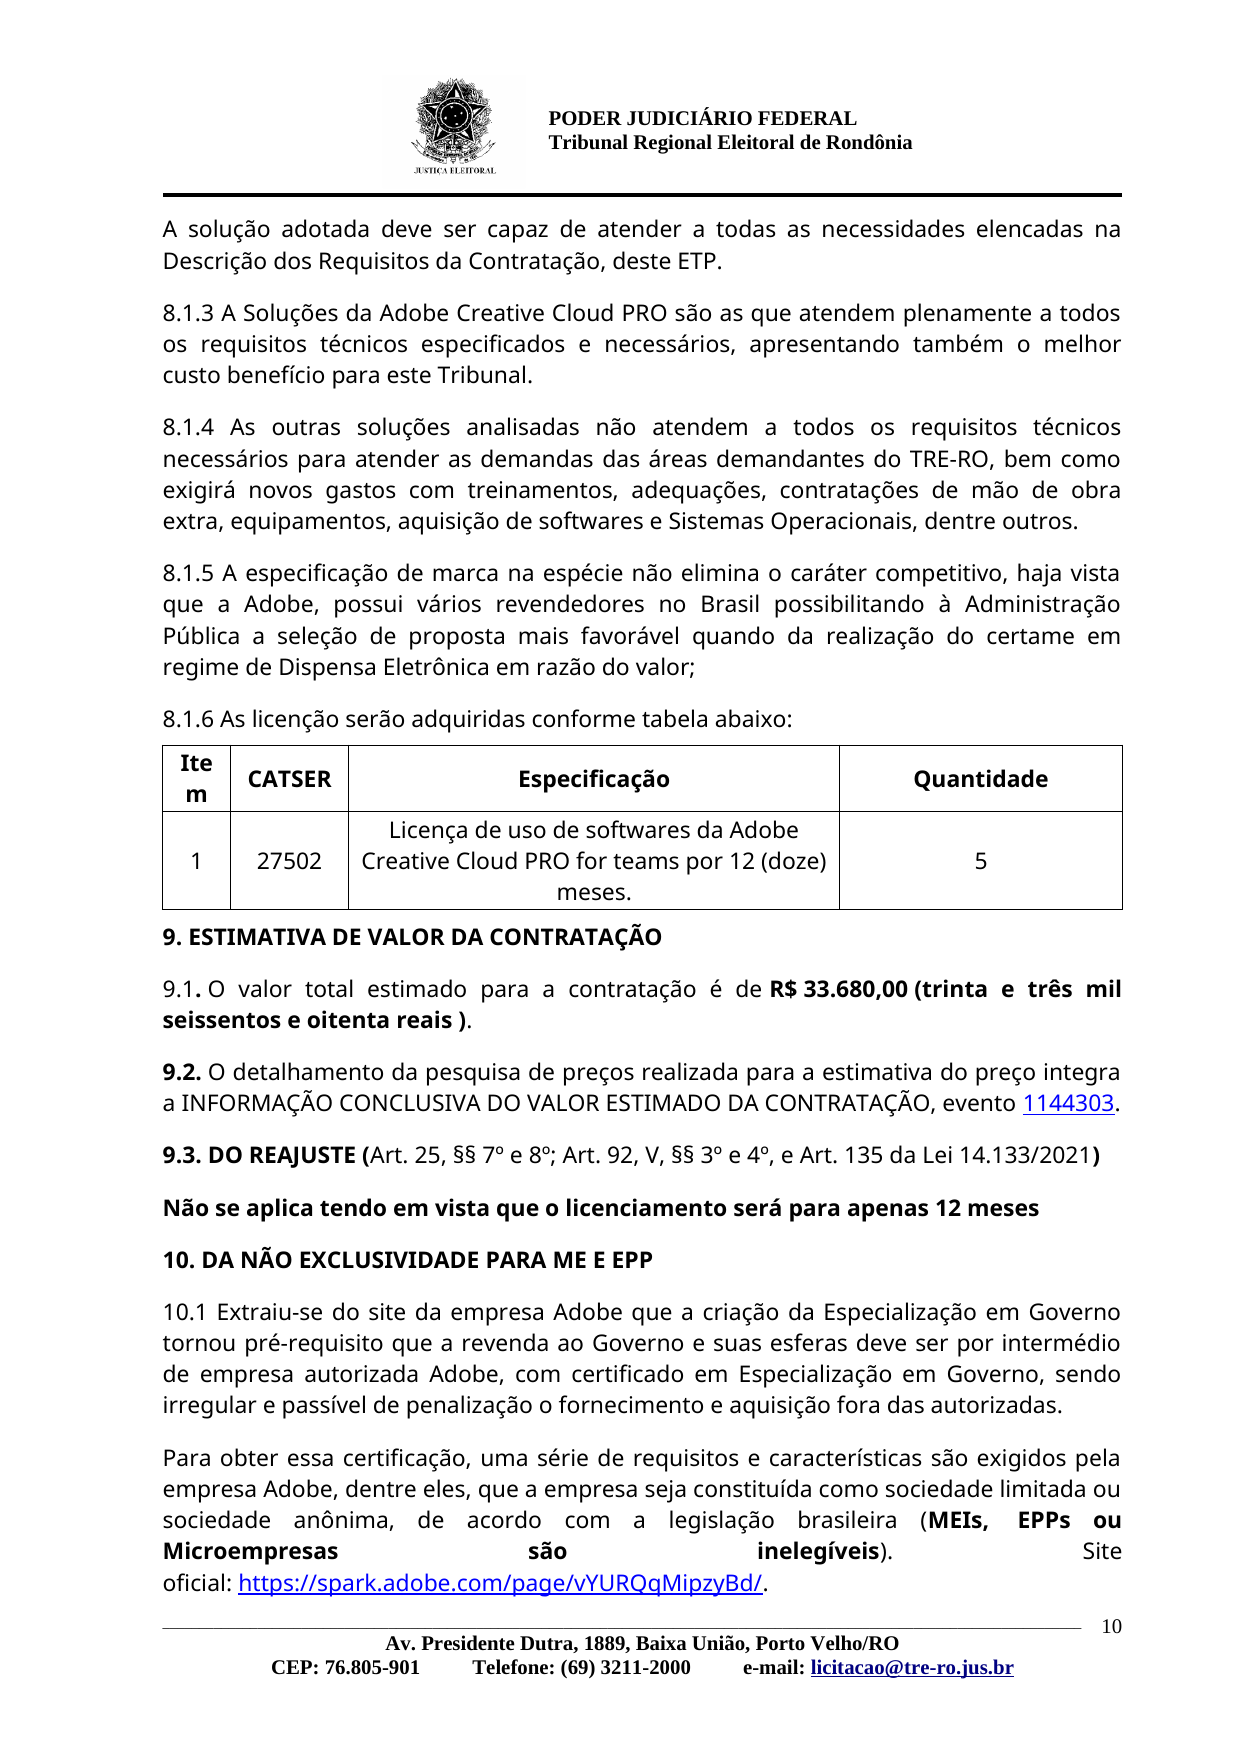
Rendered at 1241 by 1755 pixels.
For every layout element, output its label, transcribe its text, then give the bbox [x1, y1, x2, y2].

text 9. ESTIMATIVA DE VALOR DA CONTRATAÇÃO [162, 921, 1122, 952]
text 9.2. O detalhamento da pesquisa de preços realizada para a estimativa do preço integra a INFORMAÇÃO CONCLUSIVA DO VALOR ESTIMADO DA CONTRATAÇÃO, evento 1144303. [162, 1056, 1122, 1118]
text 10. DA NÃO EXCLUSIVIDADE PARA ME E EPP [162, 1243, 1122, 1275]
table_cell 27502 [231, 812, 348, 909]
text 9.3. DO REAJUSTE (Art. 25, §§ 7º e 8º; Art. 92, V, §§ 3º e 4º, e Art. 135 da Lei 14.133/2021) [162, 1139, 1122, 1171]
text 9.1. O valor total estimado para a contratação é de R$ 33.680,00 (trinta e três mil seissentos e oitenta reais ). [162, 973, 1122, 1035]
text 8.1.5 A especificação de marca na espécie não elimina o caráter competitivo, haja vista que a Adobe, possui vários revendedores no Brasil possibilitando à Administração Pública a seleção de proposta mais favorável quando da realização do certame em regime de Dispensa Eletrônica em razão do valor; [162, 557, 1122, 682]
text A solução adotada deve ser capaz de atender a todas as necessidades elencadas na Descrição dos Requisitos da Contratação, deste ETP. [162, 213, 1122, 276]
table_cell 5 [840, 812, 1122, 909]
table_header CATSER [231, 746, 348, 811]
text 8.1.6 As licenção serão adquiridas conforme tabela abaixo: [162, 703, 1122, 734]
text 10.1 Extraiu-se do site da empresa Adobe que a criação da Especialização em Governo tornou pré-requisito que a revenda ao Governo e suas esferas deve ser por intermédio de empresa autorizada Adobe, com certificado em Especialização em Governo, sendo irregular e passível de penalização o fornecimento e aquisição fora das autorizadas. [162, 1296, 1122, 1421]
table_header Item [163, 746, 230, 811]
table_cell 1 [163, 812, 230, 909]
text 8.1.3 A Soluções da Adobe Creative Cloud PRO são as que atendem plenamente a todos os requisitos técnicos especificados e necessários, apresentando também o melhor custo benefício para este Tribunal. [162, 297, 1122, 390]
text 8.1.4 As outras soluções analisadas não atendem a todos os requisitos técnicos necessários para atender as demandas das áreas demandantes do TRE-RO, bem como exigirá novos gastos com treinamentos, adequações, contratações de mão de obra extra, equipamentos, aquisição de softwares e Sistemas Operacionais, dentre outros. [162, 411, 1122, 536]
text Para obter essa certificação, uma série de requisitos e características são exigidos pela empresa Adobe, dentre eles, que a empresa seja constituída como sociedade limitada ou sociedade anônima, de acordo com a legislação brasileira (MEIs, EPPs ou Microempresas são inelegíveis). Site oficial: https://spark.adobe.com/page/vYURQqMipzyBd/. [162, 1441, 1122, 1598]
table_cell Licença de uso de softwares da Adobe Creative Cloud PRO for teams por 12 (doze) meses. [349, 812, 839, 909]
table_header Especificação [349, 746, 839, 811]
table_header Quantidade [840, 746, 1122, 811]
text Não se aplica tendo em vista que o licenciamento será para apenas 12 meses [162, 1191, 1122, 1223]
